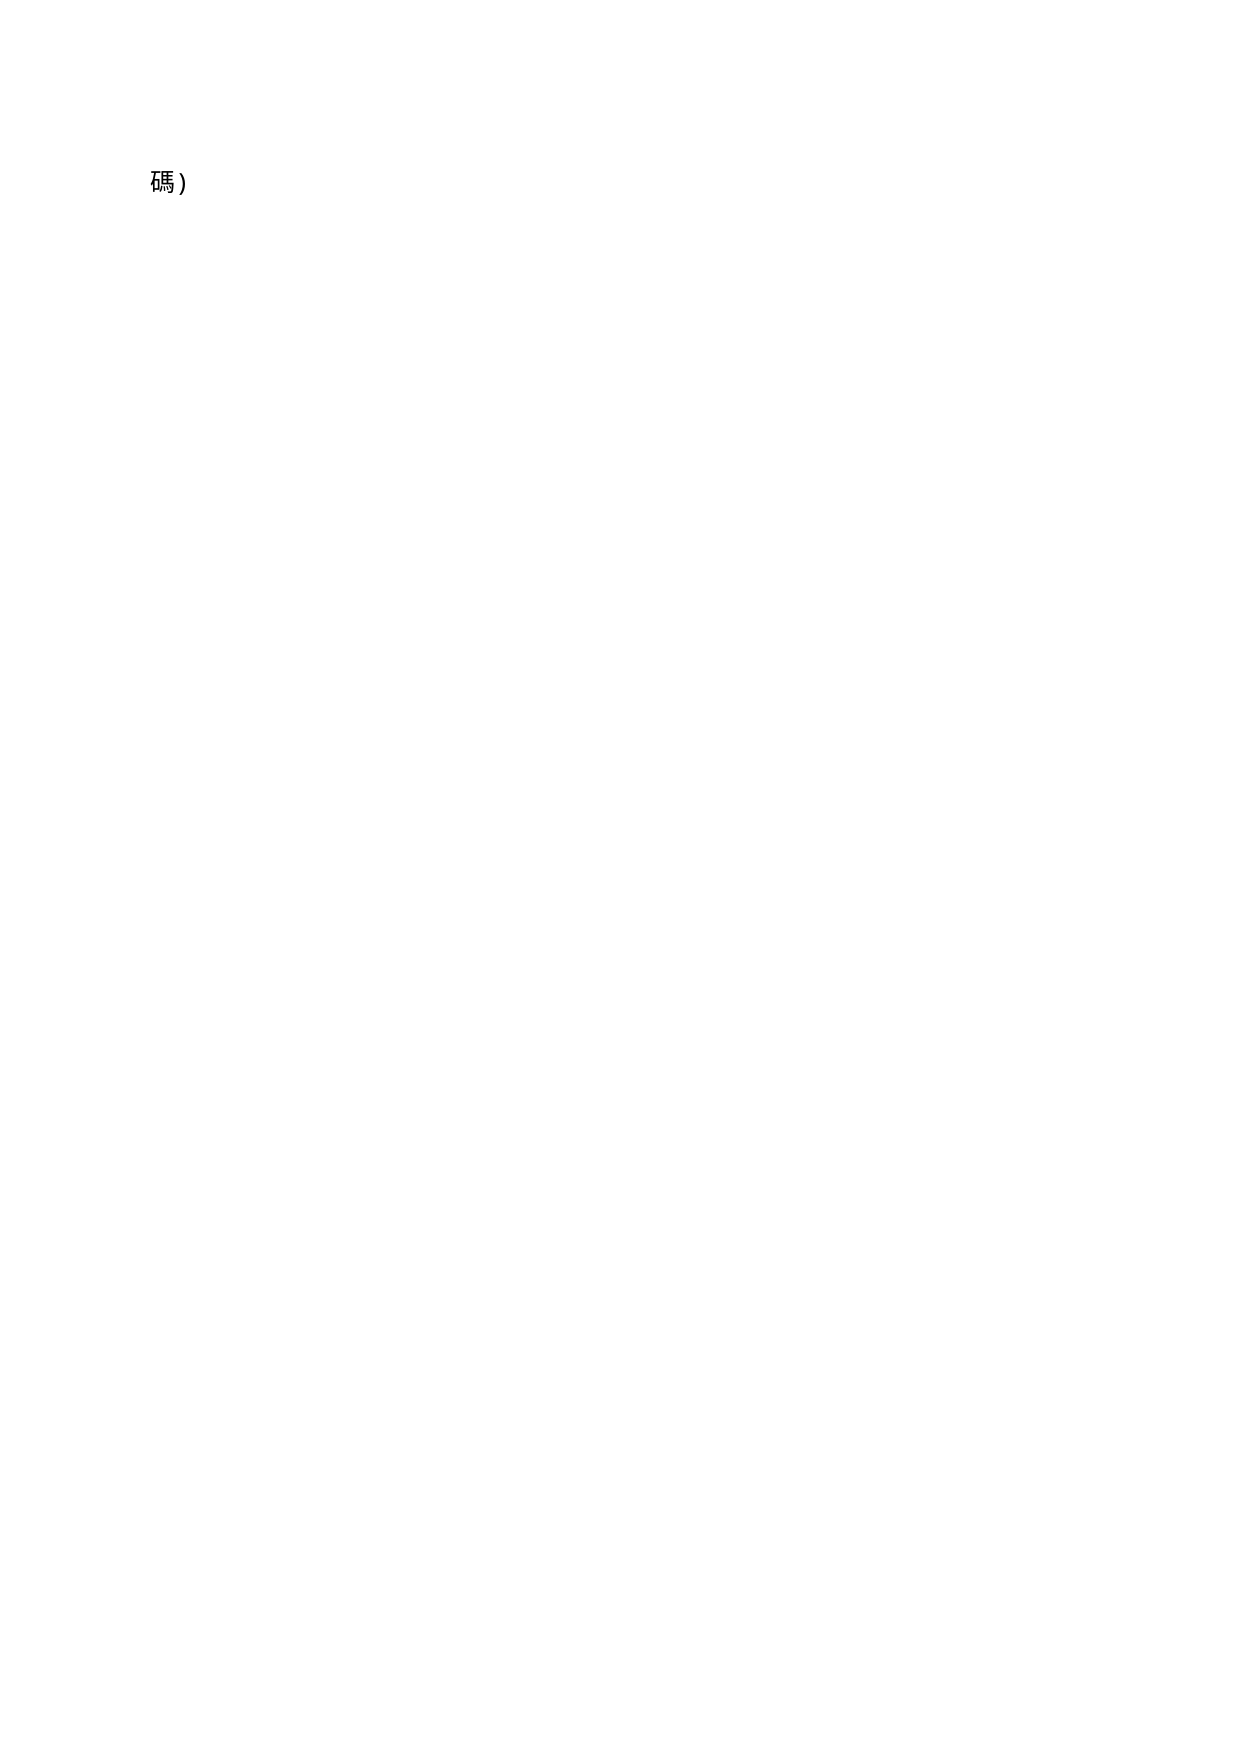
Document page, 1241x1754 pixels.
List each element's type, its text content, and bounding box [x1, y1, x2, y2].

text 碼) [150, 162, 1090, 199]
